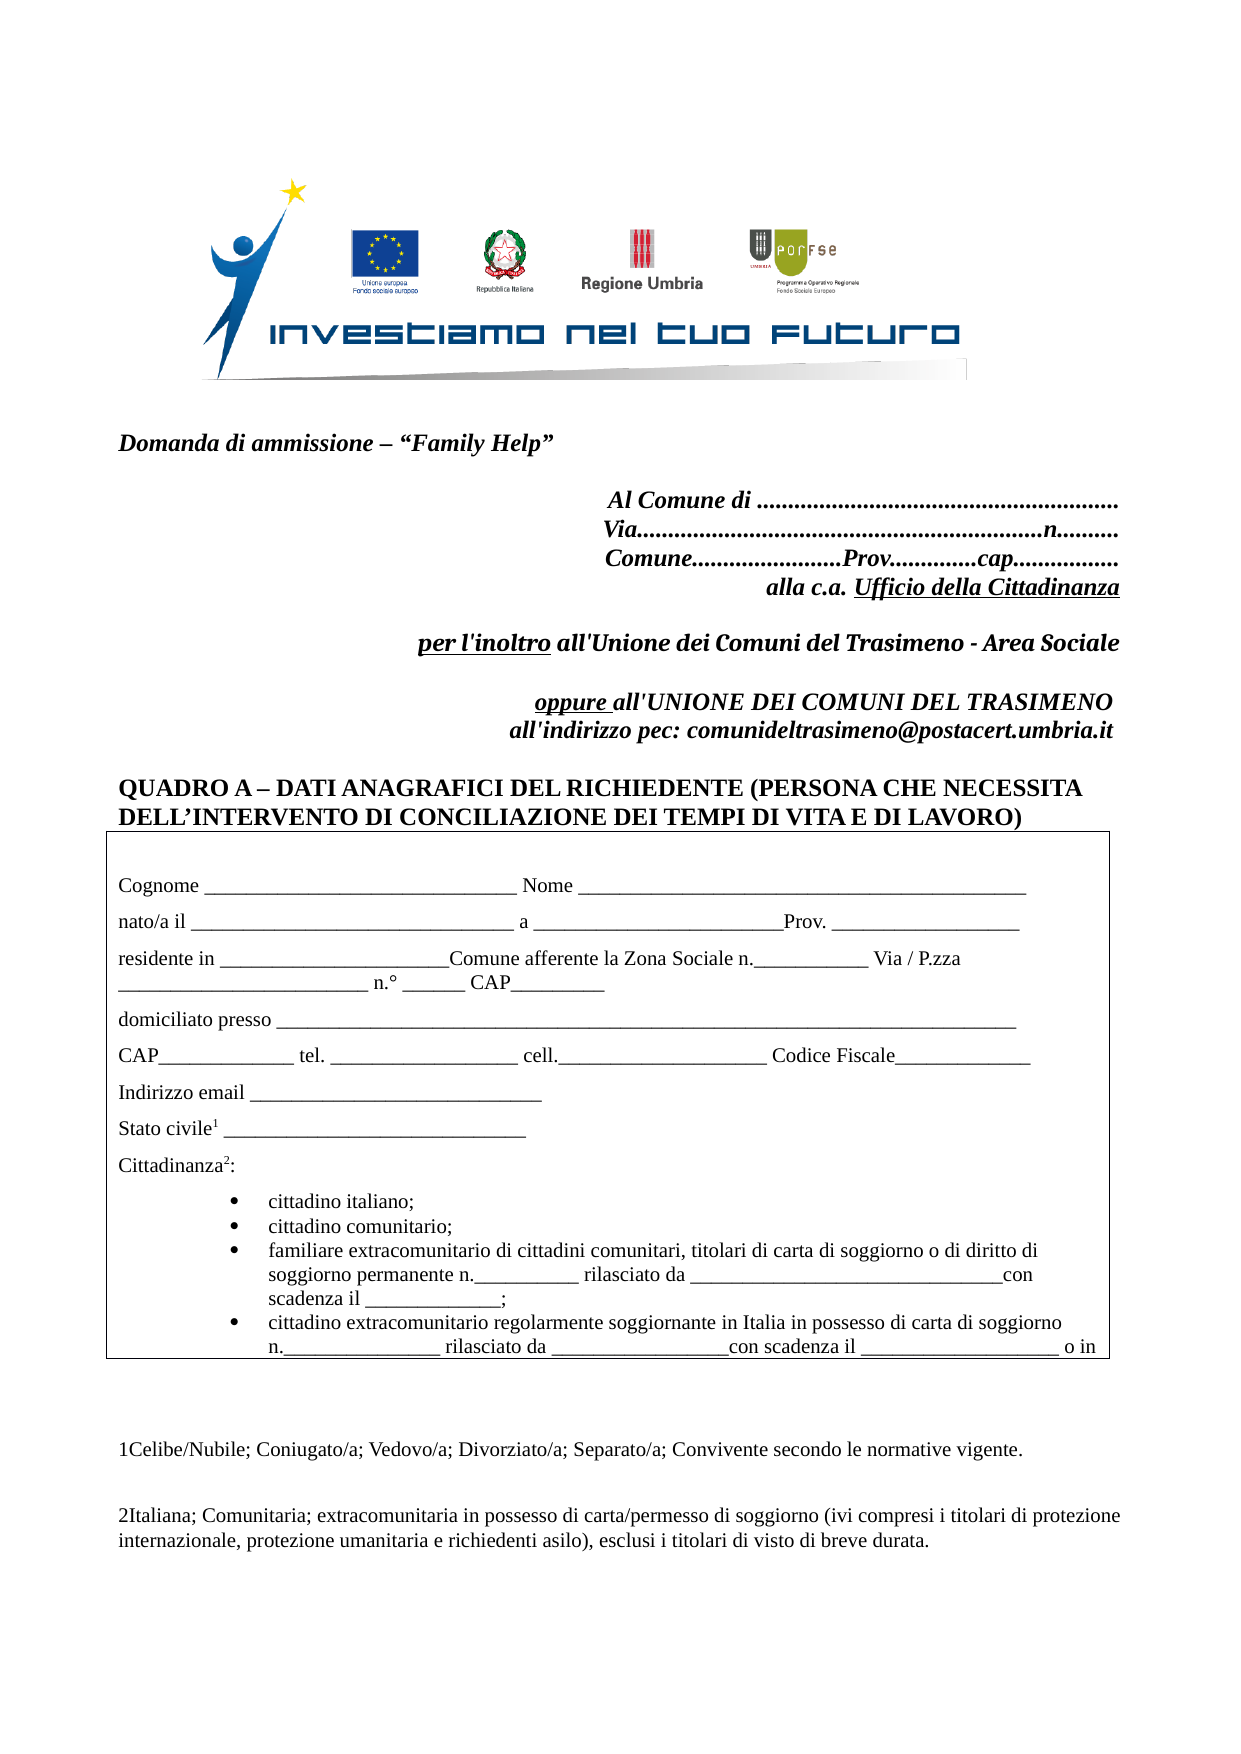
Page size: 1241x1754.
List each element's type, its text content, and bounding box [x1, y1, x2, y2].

text alla c.a. Ufficio della Cittadinanza [118, 572, 1122, 601]
text Comune........................Prov..............cap................. [118, 543, 1122, 572]
picture [118, 146, 1040, 429]
text Domanda di ammissione – “Family Help” [118, 428, 1122, 457]
table_header Cognome ______________________________ Nome ___________________________________________ nato/a il _______________________________ a ________________________Prov. __________________ residente in ______________________Comune afferente la Zona Sociale n.___________ Via / P.zza ________________________ n.° ______ CAP_________ domiciliato presso _______________________________________________________________________ CAP_____________ tel. __________________ cell.____________________ Codice Fiscale_____________ Indirizzo email ____________________________ Stato civile _____________________________ Cittadinanza: cittadino italiano; cittadino comunitario; familiare extracomunitario di cittadini comunitari, titolari di carta di soggiorno o di diritto di soggiorno permanente n.__________ rilasciato da ______________________________con scadenza il _____________; cittadino extracomunitario regolarmente soggiornante in Italia in possesso di carta di soggiorno n._______________ rilasciato da _________________con scadenza il ___________________ o in caso di rinnovo con ricevuta di presentazione in data _________________; titolare di status di rifugiato (indicare l’ente che ha rilasciato l’attestato, il numero e la data) _______________________________________________________________________; titolare di status di protezione sussidiaria ______________________________________; [107, 832, 1109, 1358]
text Via.................................................................n.......... [118, 514, 1122, 543]
text per l'inoltro all'Unione dei Comuni del Trasimeno - Area Sociale [118, 629, 1122, 658]
text all'indirizzo pec: comunideltrasimeno@postacert.umbria.it [118, 716, 1122, 744]
text QUADRO A – Dati Anagrafici del richiedente (persona che necessita dell’intervento di conciliazione dei tempi di vita e di lavoro) [118, 773, 1122, 831]
text oppure all'UNIONE DEI COMUNI DEL TRASIMENO [118, 687, 1122, 716]
text Al Comune di .......................................................... [118, 486, 1122, 514]
